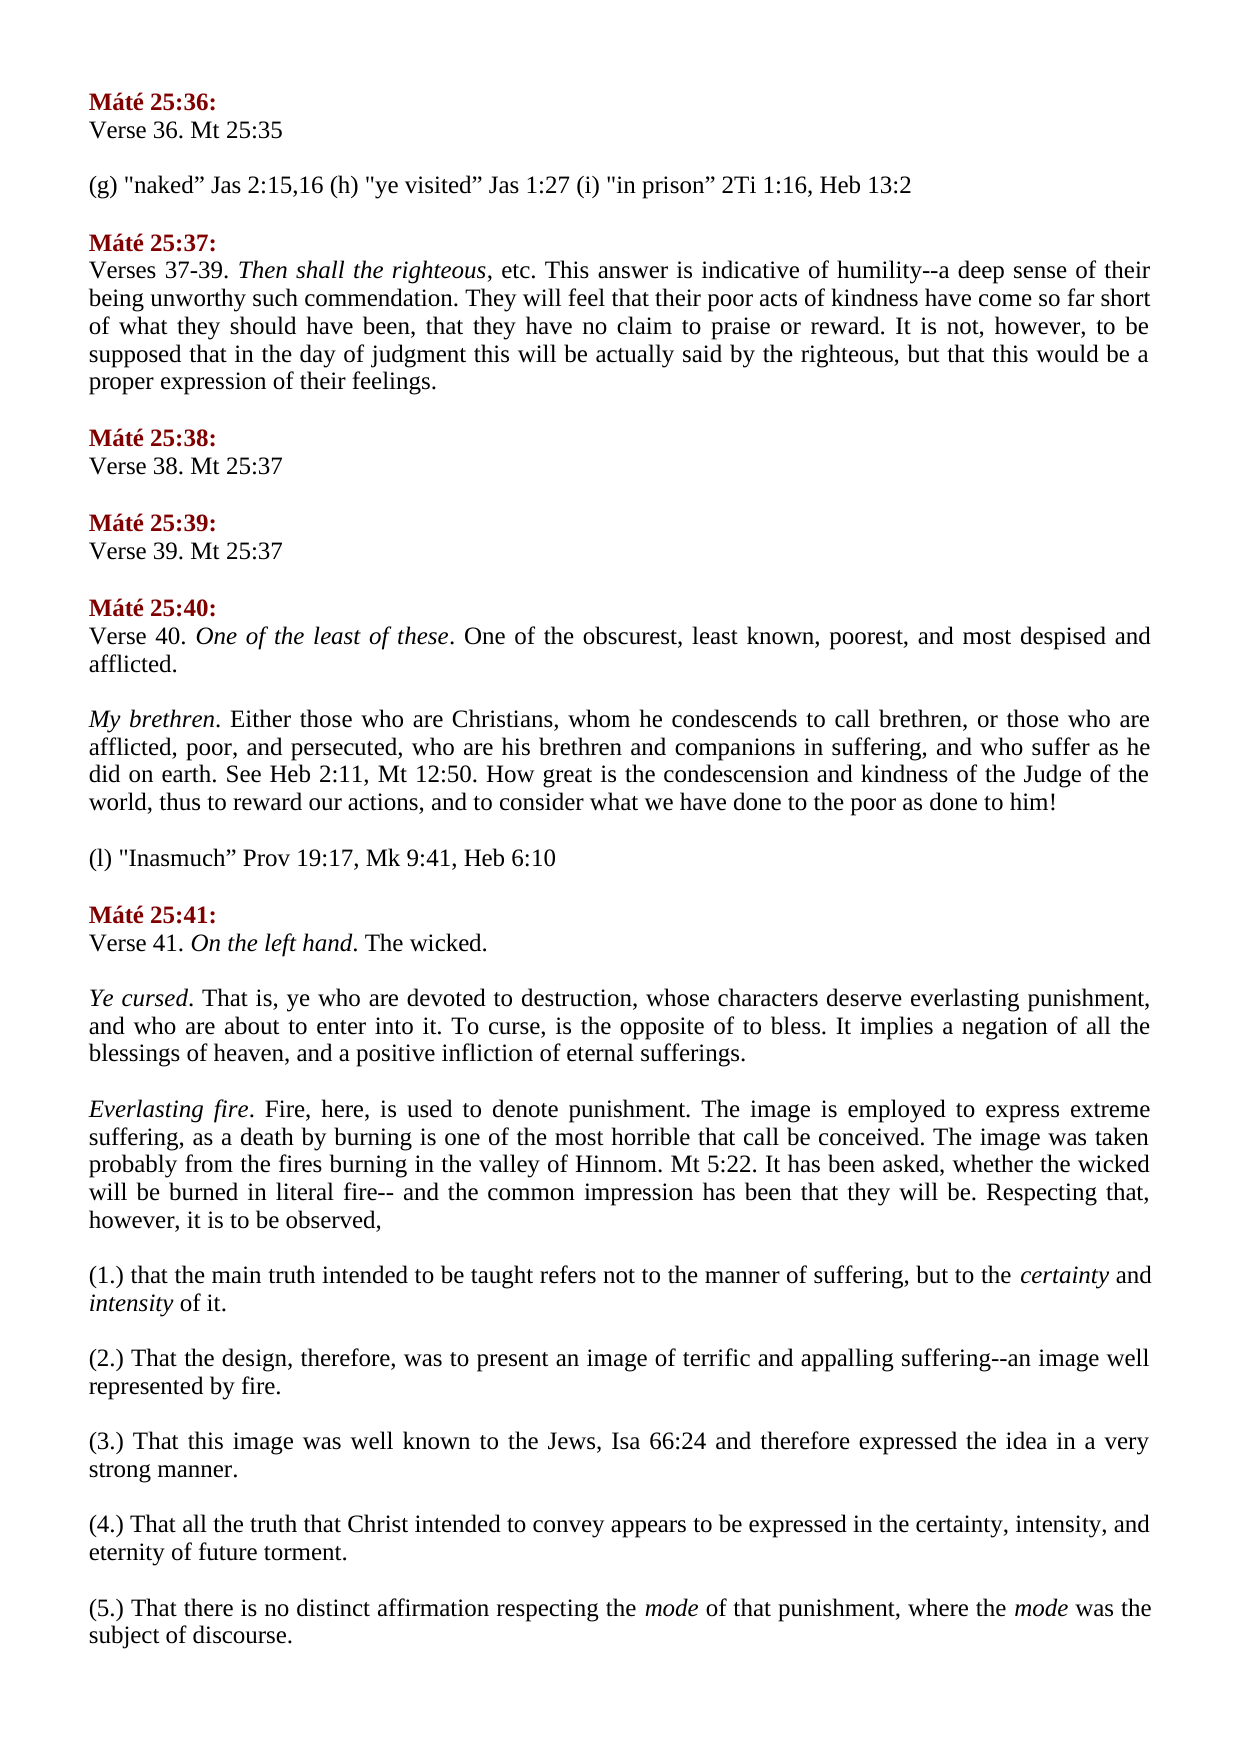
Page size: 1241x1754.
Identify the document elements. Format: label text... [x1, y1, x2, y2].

text Verse 36. Mt 25:35 (g) "naked” Jas 2:15,16 (h) "ye visited” Jas 1:27 (i) "in prison” 2Ti 1:16, Heb 13:2 [88, 116, 1152, 199]
text Máté 25:41: [88, 901, 1152, 929]
text Verses 37-39. Then shall the righteous, etc. This answer is indicative of humility--a deep sense of their being unworthy such commendation. They will feel that their poor acts of kindness have come so far short of what they should have been, that they have no claim to praise or reward. It is not, however, to be supposed that in the day of judgment this will be actually said by the righteous, but that this would be a proper expression of their feelings. [88, 257, 1152, 395]
text Verse 41. On the left hand. The wicked. Ye cursed. That is, ye who are devoted to destruction, whose characters deserve everlasting punishment, and who are about to enter into it. To curse, is the opposite of to bless. It implies a negation of all the blessings of heaven, and a positive infliction of eternal sufferings. Everlasting fire. Fire, here, is used to denote punishment. The image is employed to express extreme suffering, as a death by burning is one of the most horrible that call be conceived. The image was taken probably from the fires burning in the valley of Hinnom. Mt 5:22. It has been asked, whether the wicked will be burned in literal fire-- and the common impression has been that they will be. Respecting that, however, it is to be observed, (1.) that the main truth intended to be taught refers not to the manner of suffering, but to the certainty and intensity of it. (2.) That the design, therefore, was to present an image of terrific and appalling suffering--an image well represented by fire. (3.) That this image was well known to the Jews, Isa 66:24 and therefore expressed the idea in a very strong manner. (4.) That all the truth that Christ intended to convey appears to be expressed in the certainty, intensity, and eternity of future torment. (5.) That there is no distinct affirmation respecting the mode of that punishment, where the mode was the subject of discourse. [88, 929, 1152, 1649]
text Máté 25:39: [88, 509, 1152, 537]
text Verse 39. Mt 25:37 [88, 537, 1152, 565]
text Máté 25:37: [88, 229, 1152, 257]
text Máté 25:38: [88, 424, 1152, 452]
text Máté 25:36: [88, 88, 1152, 116]
text Verse 38. Mt 25:37 [88, 452, 1152, 480]
text Máté 25:40: [88, 594, 1152, 622]
text Verse 40. One of the least of these. One of the obscurest, least known, poorest, and most despised and afflicted. My brethren. Either those who are Christians, whom he condescends to call brethren, or those who are afflicted, poor, and persecuted, who are his brethren and companions in suffering, and who suffer as he did on earth. See Heb 2:11, Mt 12:50. How great is the condescension and kindness of the Judge of the world, thus to reward our actions, and to consider what we have done to the poor as done to him! (l) "Inasmuch” Prov 19:17, Mk 9:41, Heb 6:10 [88, 622, 1152, 871]
